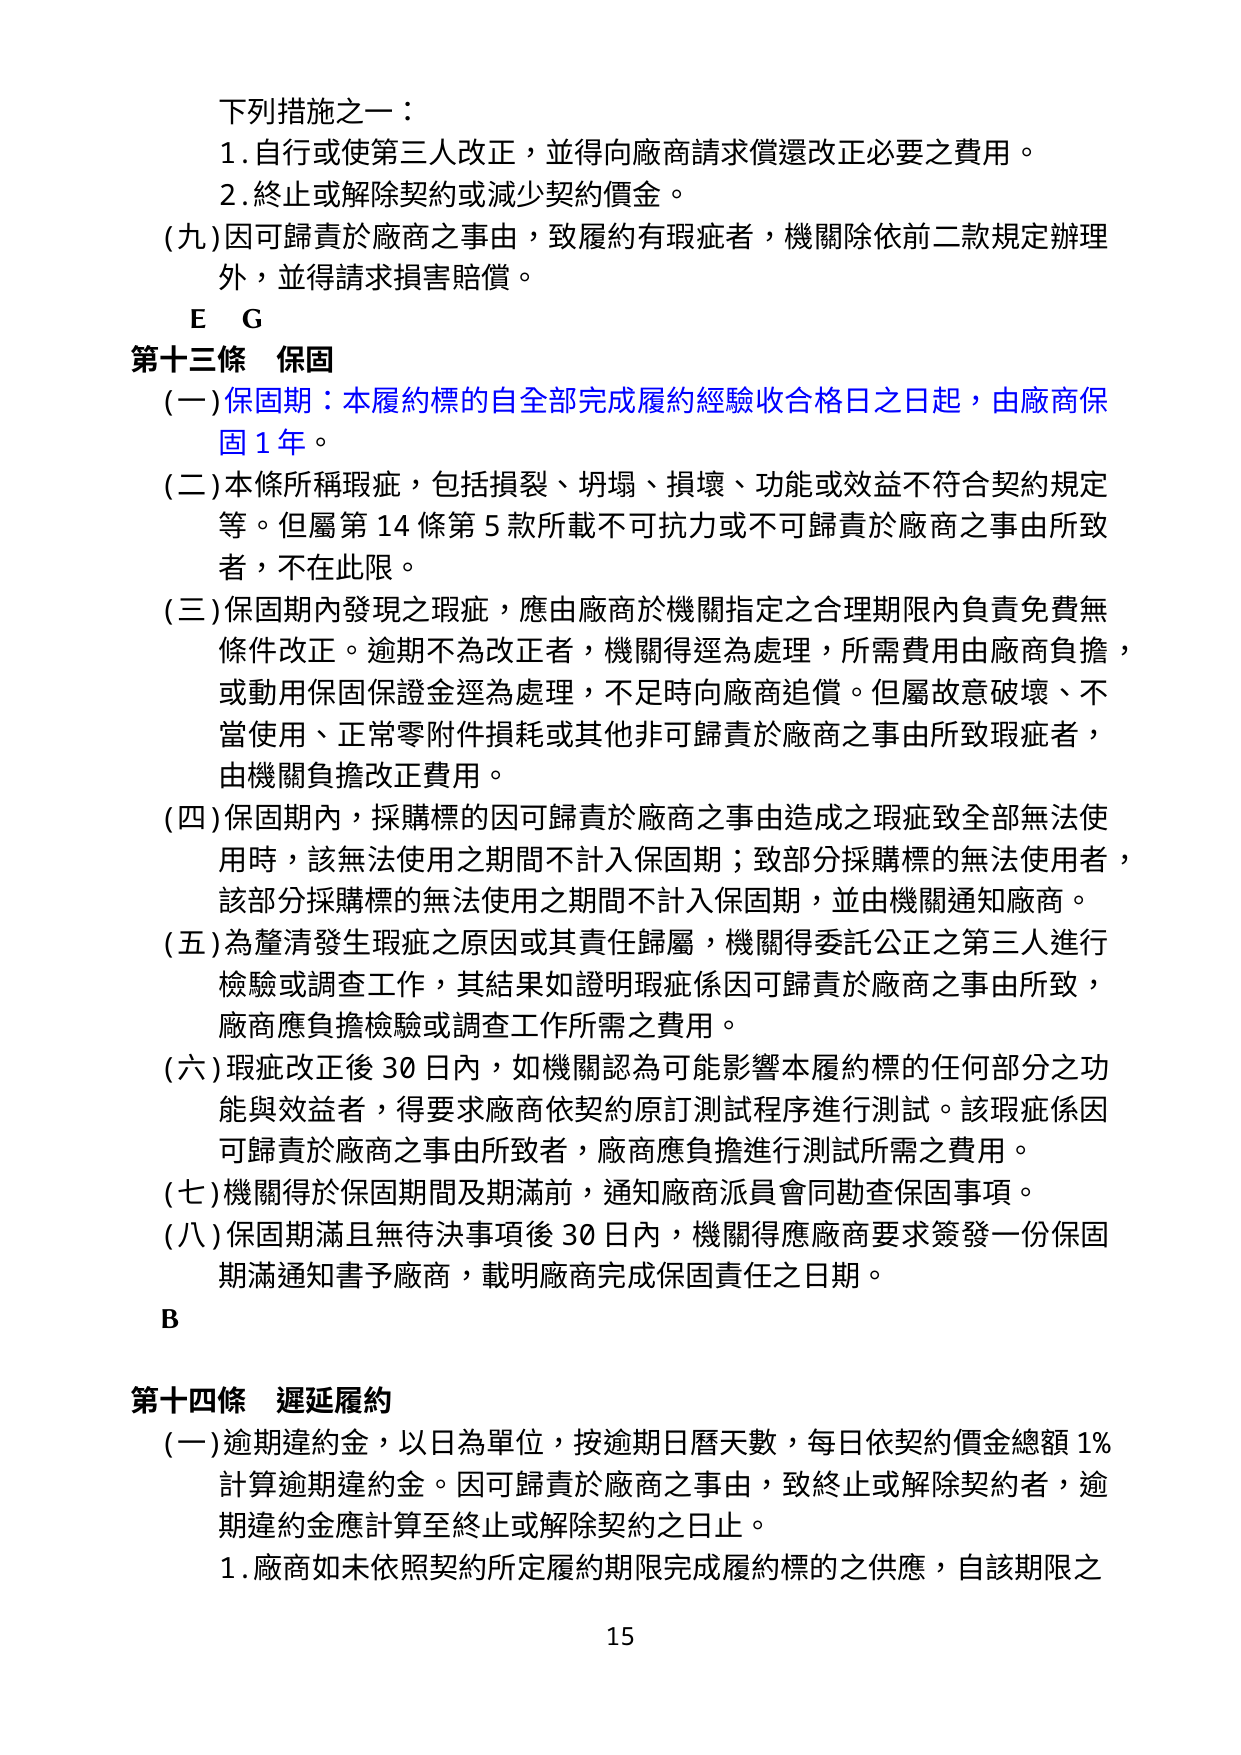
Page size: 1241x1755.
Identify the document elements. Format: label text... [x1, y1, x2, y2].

text (六)瑕疵改正後30日內，如機關認為可能影響本履約標的任何部分之功能與效益者，得要求廠商依契約原訂測試程序進行測試。該瑕疵係因可歸責於廠商之事由所致者，廠商應負擔進行測試所需之費用。 [159, 1045, 1110, 1170]
text   [189, 297, 1110, 337]
text  [159, 1295, 1110, 1337]
text (一)逾期違約金，以日為單位，按逾期日曆天數，每日依契約價金總額1%計算逾期違約金。因可歸責於廠商之事由，致終止或解除契約者，逾期違約金應計算至終止或解除契約之日止。 [159, 1420, 1110, 1545]
text (三)保固期內發現之瑕疵，應由廠商於機關指定之合理期限內負責免費無條件改正。逾期不為改正者，機關得逕為處理，所需費用由廠商負擔，或動用保固保證金逕為處理，不足時向廠商追償。但屬故意破壞、不當使用、正常零附件損耗或其他非可歸責於廠商之事由所致瑕疵者，由機關負擔改正費用。 [159, 587, 1110, 795]
text (五)為釐清發生瑕疵之原因或其責任歸屬，機關得委託公正之第三人進行檢驗或調查工作，其結果如證明瑕疵係因可歸責於廠商之事由所致，廠商應負擔檢驗或調查工作所需之費用。 [159, 920, 1110, 1045]
text 下列措施之一： [159, 89, 1110, 130]
text (七)機關得於保固期間及期滿前，通知廠商派員會同勘查保固事項。 [159, 1170, 1110, 1212]
text 1.廠商如未依照契約所定履約期限完成履約標的之供應，自該期限之 [218, 1545, 1104, 1587]
text 第十三條 保固 [130, 337, 1110, 378]
text (一)保固期：本履約標的自全部完成履約經驗收合格日之日起，由廠商保固1年。 [159, 378, 1110, 462]
text 1.自行或使第三人改正，並得向廠商請求償還改正必要之費用。 [218, 130, 1104, 172]
text (四)保固期內，採購標的因可歸責於廠商之事由造成之瑕疵致全部無法使用時，該無法使用之期間不計入保固期；致部分採購標的無法使用者，該部分採購標的無法使用之期間不計入保固期，並由機關通知廠商。 [159, 795, 1110, 920]
text 2.終止或解除契約或減少契約價金。 [218, 172, 1104, 214]
text (八)保固期滿且無待決事項後30日內，機關得應廠商要求簽發一份保固期滿通知書予廠商，載明廠商完成保固責任之日期。 [159, 1212, 1110, 1295]
text (二)本條所稱瑕疵，包括損裂、坍塌、損壞、功能或效益不符合契約規定等。但屬第14條第5款所載不可抗力或不可歸責於廠商之事由所致者，不在此限。 [159, 462, 1110, 587]
text (九)因可歸責於廠商之事由，致履約有瑕疵者，機關除依前二款規定辦理外，並得請求損害賠償。 [159, 214, 1110, 297]
text 第十四條 遲延履約 [130, 1378, 1110, 1420]
